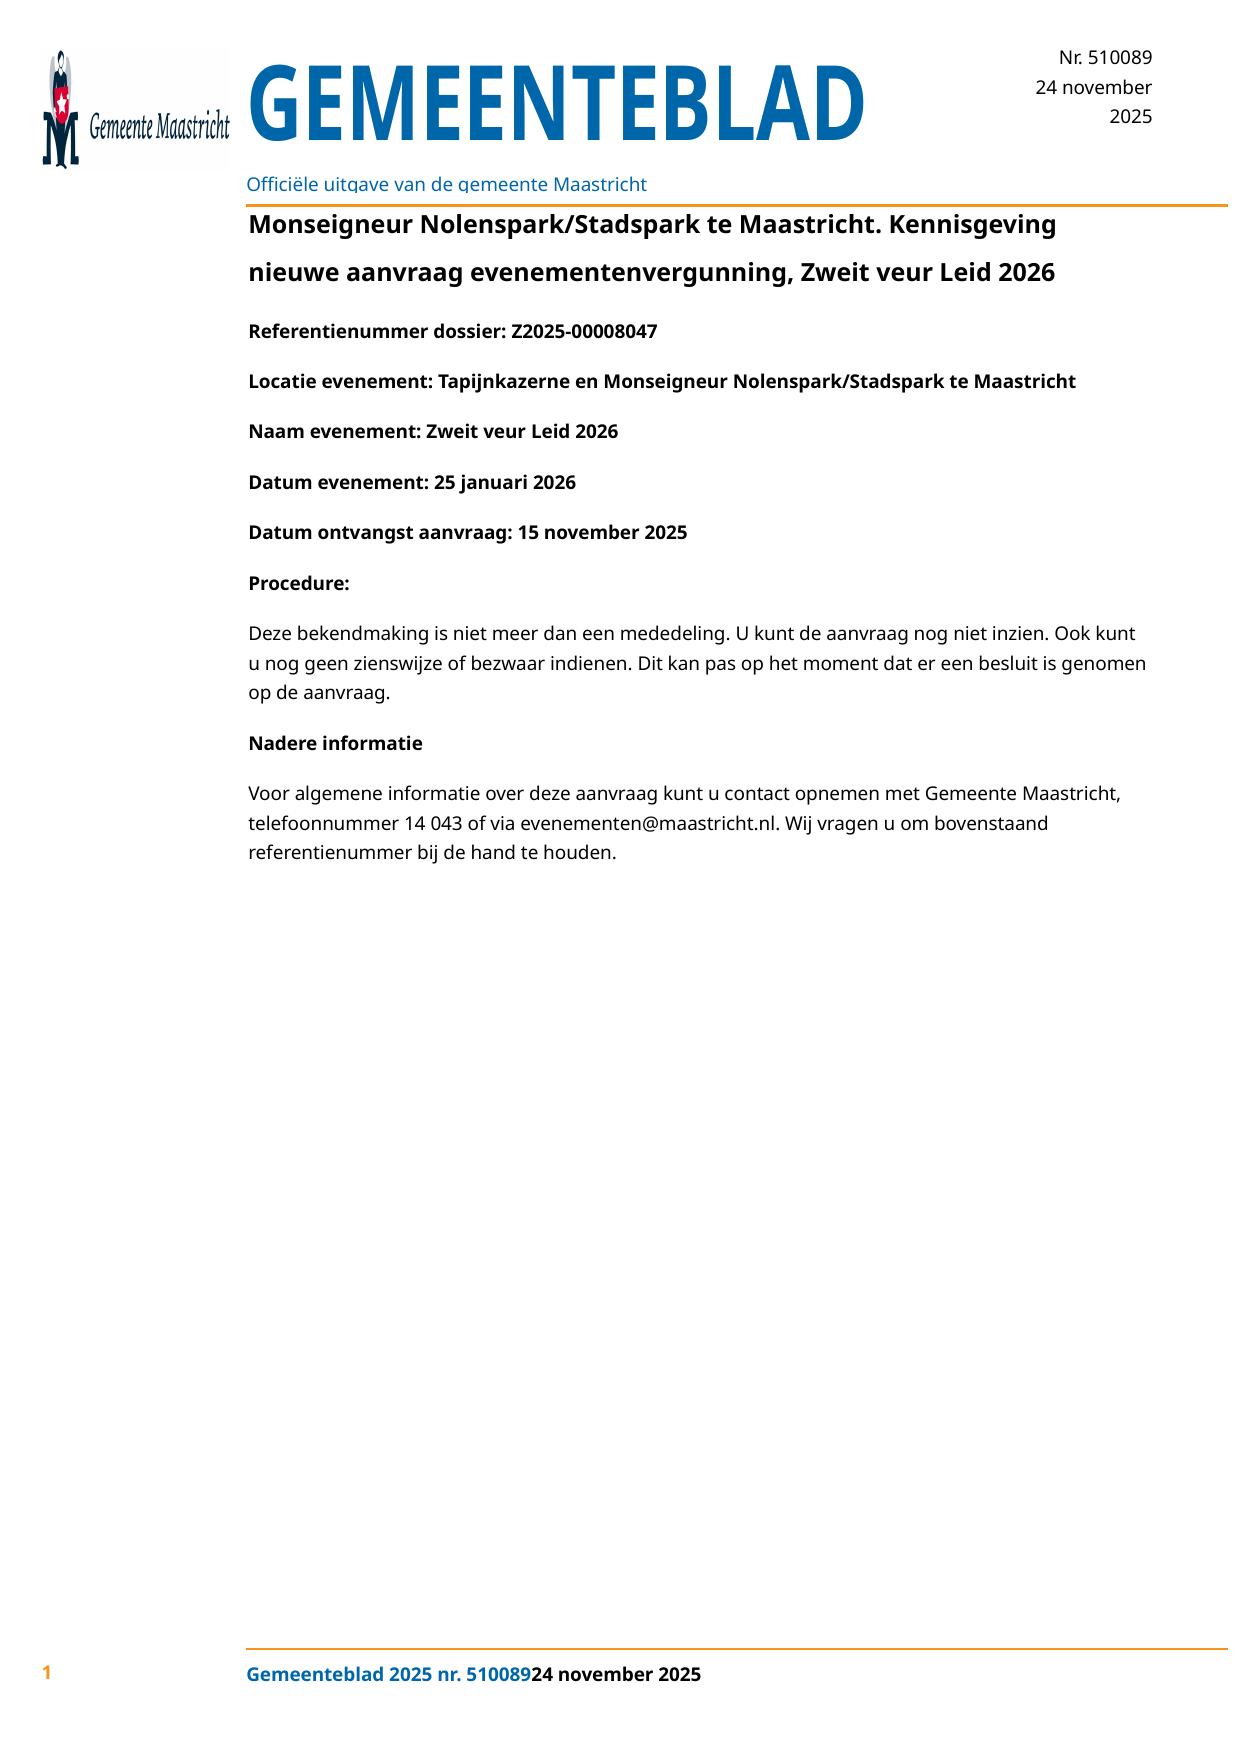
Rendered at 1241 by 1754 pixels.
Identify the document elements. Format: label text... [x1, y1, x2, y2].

text Procedure: [248, 570, 1152, 596]
text Locatie evenement: Tapijnkazerne en Monseigneur Nolenspark/Stadspark te Maastricht [248, 368, 1152, 394]
text Datum evenement: 25 januari 2026 [248, 469, 1152, 495]
text Deze bekendmaking is niet meer dan een mededeling. U kunt de aanvraag nog niet inzien. Ook kunt u nog geen zienswijze of bezwaar indienen. Dit kan pas op het moment dat er een besluit is genomen op de aanvraag. [248, 620, 1152, 705]
picture [41, 47, 231, 172]
text Naam evenement: Zweit veur Leid 2026 [248, 419, 1152, 444]
text Monseigneur Nolenspark/Stadspark te Maastricht. Kennisgeving nieuwe aanvraag evenementenvergunning, Zweit veur Leid 2026 [248, 207, 1152, 288]
text Voor algemene informatie over deze aanvraag kunt u contact opnemen met Gemeente Maastricht, telefoonnummer 14 043 of via evenementen@maastricht.nl. Wij vragen u om bovenstaand referentienummer bij de hand te houden. [248, 780, 1152, 865]
text Nadere informatie [248, 730, 1152, 756]
text Datum ontvangst aanvraag: 15 november 2025 [248, 519, 1152, 545]
text Referentienummer dossier: Z2025-00008047 [248, 318, 1152, 344]
